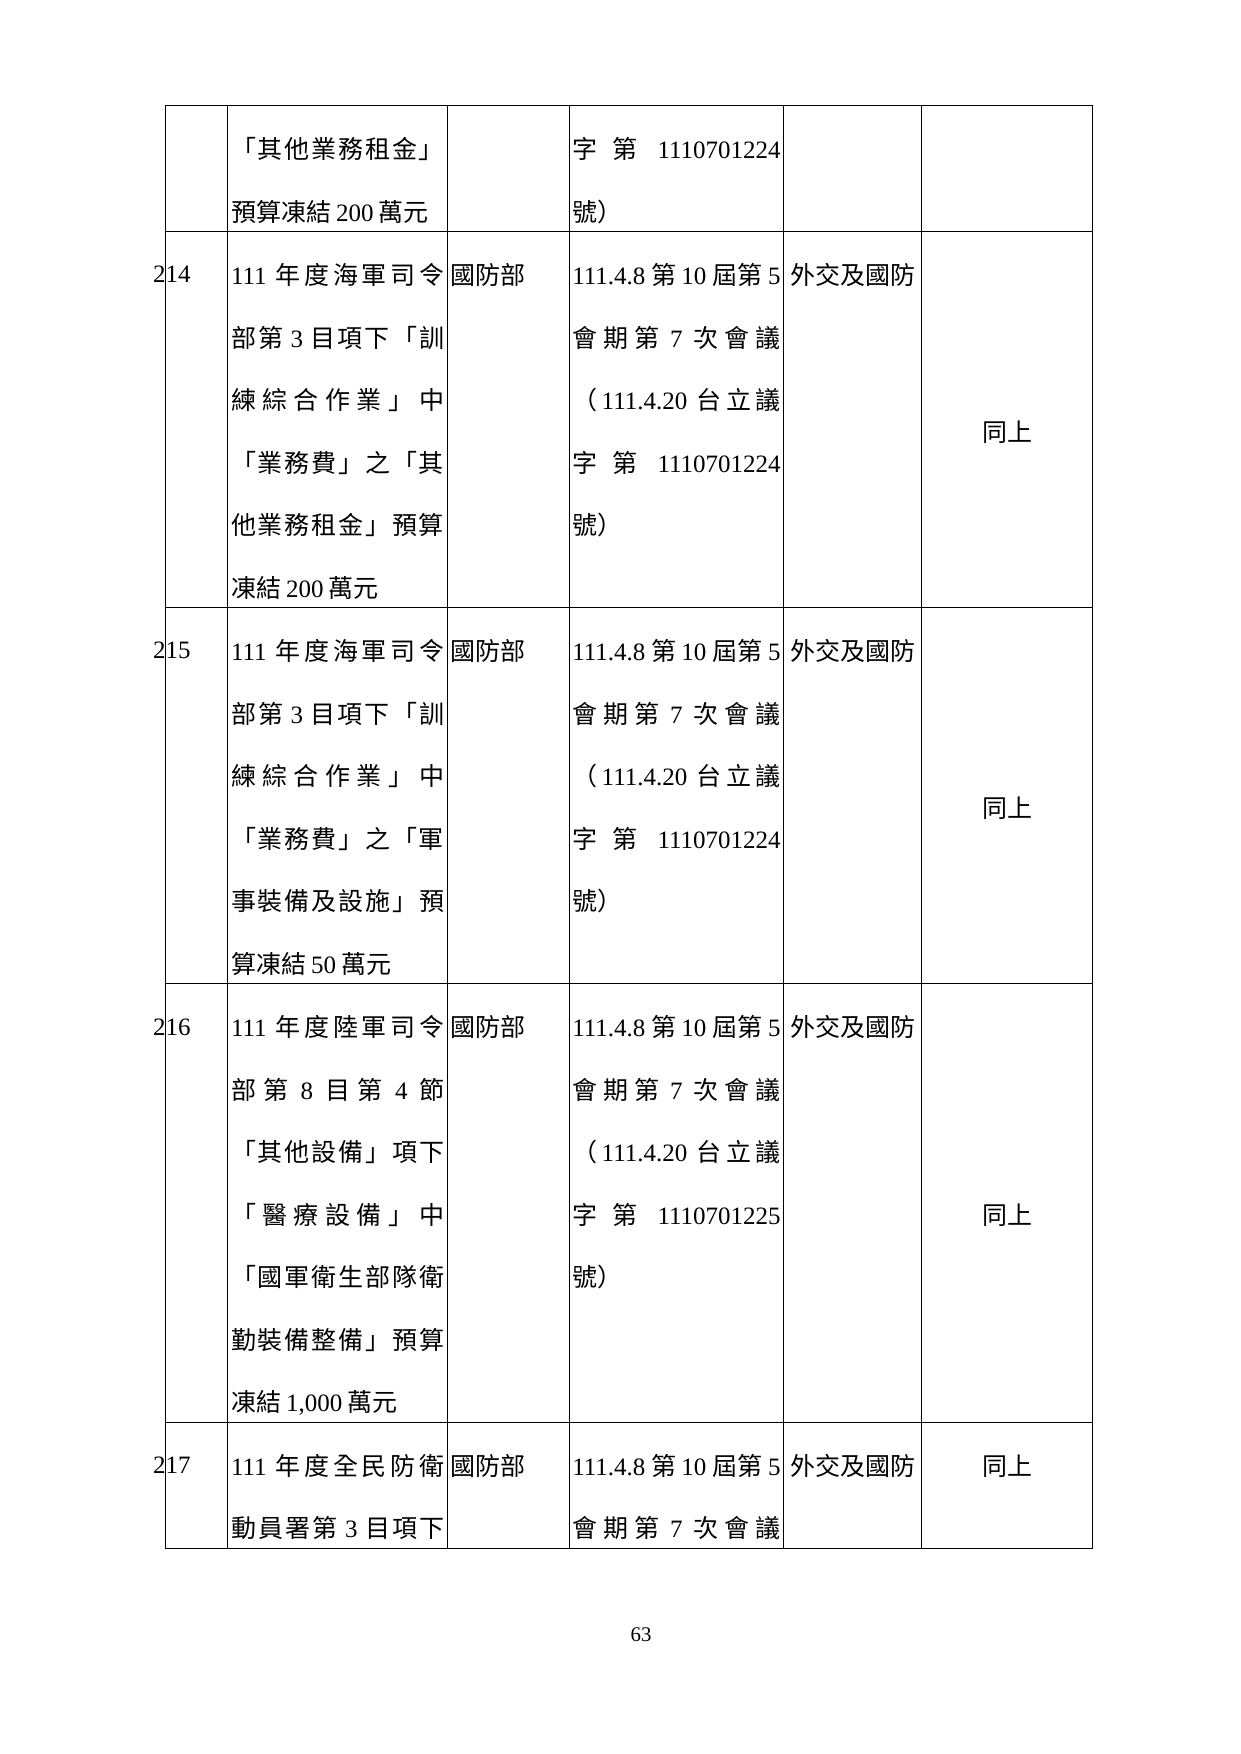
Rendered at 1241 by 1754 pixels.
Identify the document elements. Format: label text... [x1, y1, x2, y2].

table_cell 「其他業務租金」預算凍結200萬元 [228, 106, 447, 231]
table_cell 111.4.8第10屆第5會期第7次會議（111.4.20台立議字第1110701225號） [570, 984, 783, 1422]
table_cell 111年度海軍司令部第3目項下「訓練綜合作業」中「業務費」之「軍事裝備及設施」預算凍結50萬元 [228, 608, 447, 983]
table_cell 國防部 [448, 232, 569, 607]
table_cell 111年度海軍司令部第3目項下「訓練綜合作業」中「業務費」之「其他業務租金」預算凍結200萬元 [228, 232, 447, 607]
table_cell [166, 984, 227, 1422]
table_cell 111.4.8第10屆第5會期第7次會議（111.4.20台立議字第1110701224號） [570, 232, 783, 607]
table_cell 同上 [922, 608, 1092, 983]
table_cell [784, 106, 921, 231]
table_cell 111年度陸軍司令部第8目第4節「其他設備」項下「醫療設備」中「國軍衛生部隊衛勤裝備整備」預算凍結1,000萬元 [228, 984, 447, 1422]
table_cell 外交及國防 [784, 984, 921, 1422]
table_cell 同上 [922, 232, 1092, 607]
table_cell [166, 232, 227, 607]
table_cell 同上 [922, 1423, 1092, 1548]
table_cell 111年度全民防衛動員署第3目項下 [228, 1423, 447, 1548]
table_cell 國防部 [448, 984, 569, 1422]
table_cell [166, 1423, 227, 1548]
table_cell [922, 106, 1092, 231]
table_cell 字第1110701224號） [570, 106, 783, 231]
table_cell 111.4.8第10屆第5會期第7次會議 [570, 1423, 783, 1548]
table_cell [448, 106, 569, 231]
table_cell 外交及國防 [784, 608, 921, 983]
table_cell [166, 608, 227, 983]
table_cell 同上 [922, 984, 1092, 1422]
table_cell 外交及國防 [784, 1423, 921, 1548]
table_cell 國防部 [448, 1423, 569, 1548]
table_cell 111.4.8第10屆第5會期第7次會議（111.4.20台立議字第1110701224號） [570, 608, 783, 983]
table_cell [166, 106, 227, 231]
table_cell 外交及國防 [784, 232, 921, 607]
table_cell 國防部 [448, 608, 569, 983]
